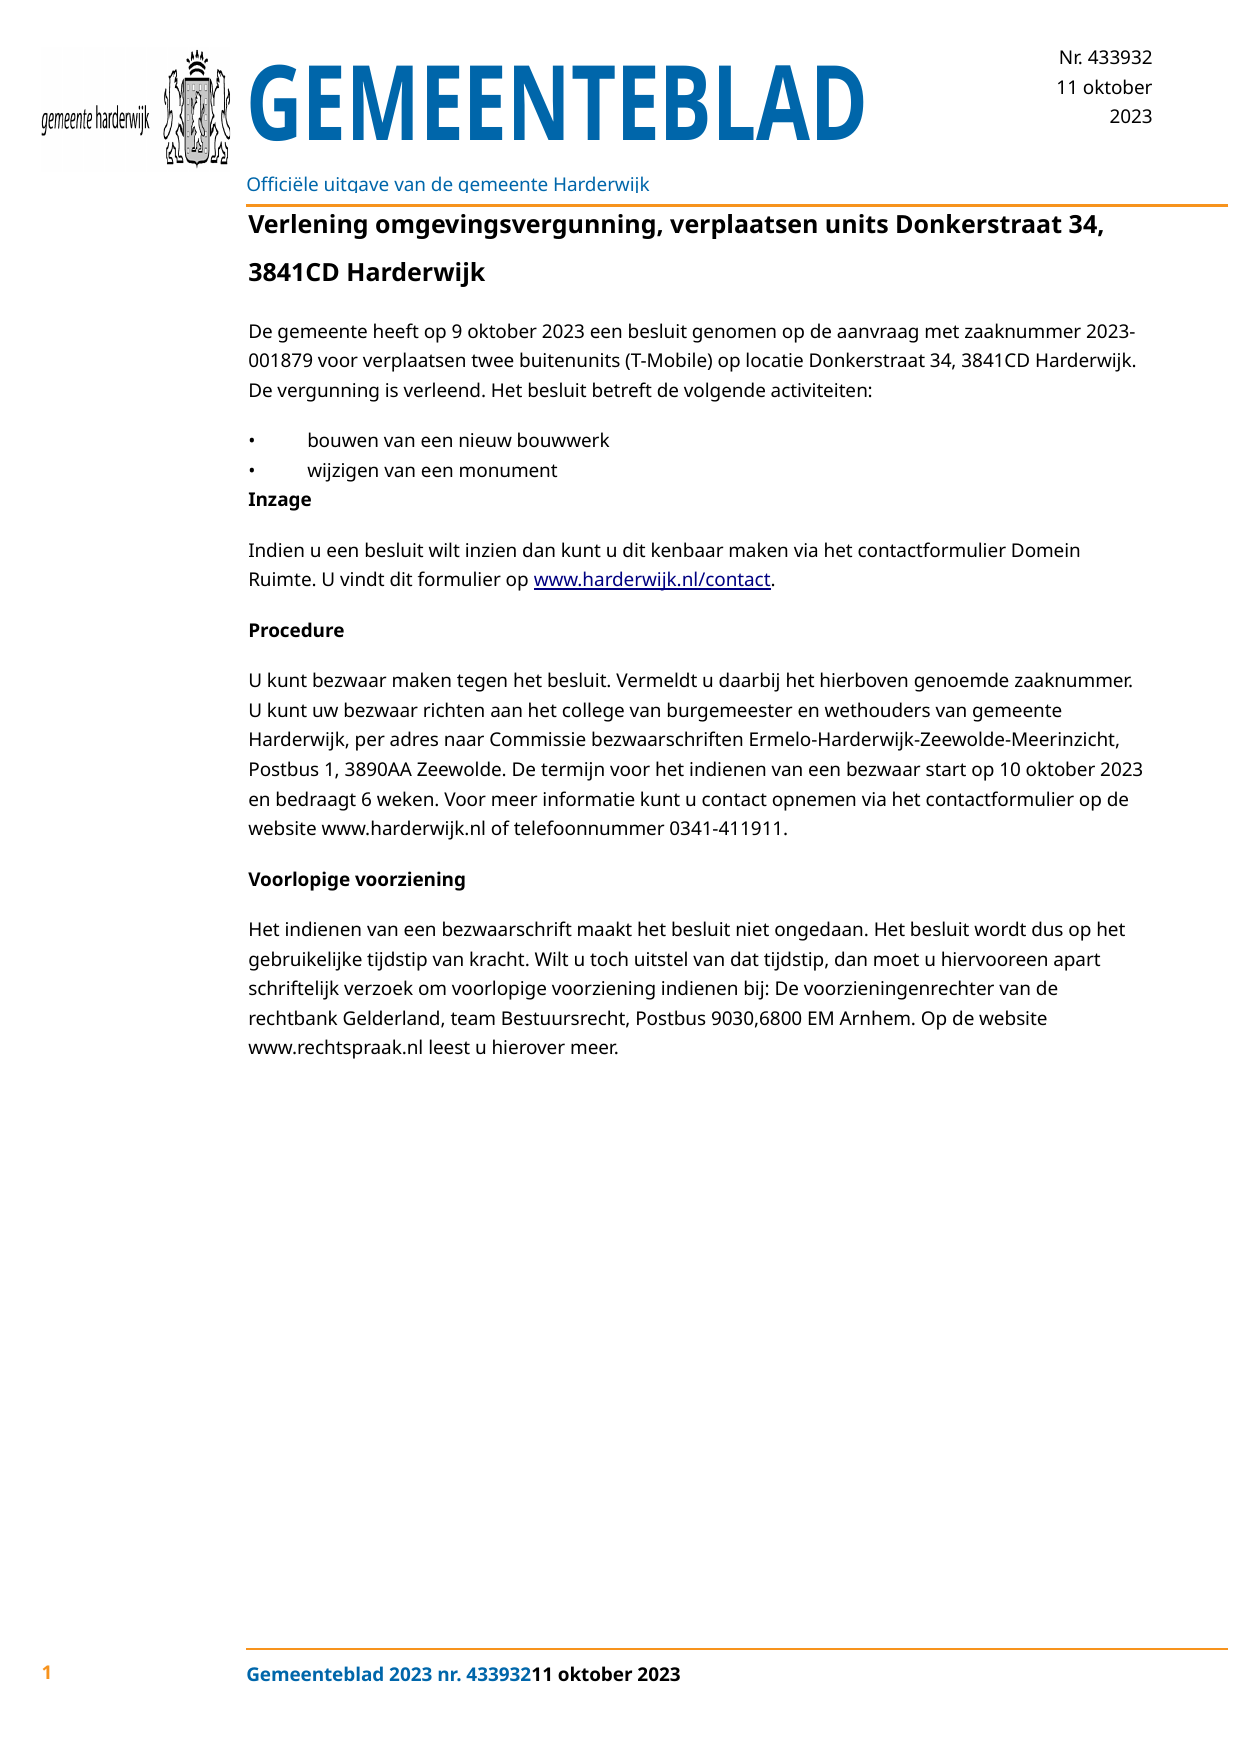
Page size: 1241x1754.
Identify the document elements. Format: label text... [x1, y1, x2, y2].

text Voorlopige voorziening [248, 866, 1152, 892]
list bouwen van een nieuw bouwwerk [248, 427, 1152, 453]
list wijzigen van een monument [248, 457, 1152, 483]
text Indien u een besluit wilt inzien dan kunt u dit kenbaar maken via het contactformulier Domein Ruimte. U vindt dit formulier op www.harderwijk.nl/contact. [248, 537, 1152, 592]
text Procedure [248, 617, 1152, 643]
picture [41, 47, 231, 172]
text De gemeente heeft op 9 oktober 2023 een besluit genomen op de aanvraag met zaaknummer 2023-001879 voor verplaatsen twee buitenunits (T-Mobile) op locatie Donkerstraat 34, 3841CD Harderwijk. De vergunning is verleend. Het besluit betreft de volgende activiteiten: [248, 318, 1152, 403]
text Het indienen van een bezwaarschrift maakt het besluit niet ongedaan. Het besluit wordt dus op het gebruikelijke tijdstip van kracht. Wilt u toch uitstel van dat tijdstip, dan moet u hiervooreen apart schriftelijk verzoek om voorlopige voorziening indienen bij: De voorzieningenrechter van de rechtbank Gelderland, team Bestuursrecht, Postbus 9030,6800 EM Arnhem. Op de website www.rechtspraak.nl leest u hierover meer. [248, 916, 1152, 1060]
text Inzage [248, 487, 1152, 512]
text Verlening omgevingsvergunning, verplaatsen units Donkerstraat 34, 3841CD Harderwijk [248, 207, 1152, 288]
text U kunt bezwaar maken tegen het besluit. Vermeldt u daarbij het hierboven genoemde zaaknummer. U kunt uw bezwaar richten aan het college van burgemeester en wethouders van gemeente Harderwijk, per adres naar Commissie bezwaarschriften Ermelo-Harderwijk-Zeewolde-Meerinzicht, Postbus 1, 3890AA Zeewolde. De termijn voor het indienen van een bezwaar start op 10 oktober 2023 en bedraagt 6 weken. Voor meer informatie kunt u contact opnemen via het contactformulier op de website www.harderwijk.nl of telefoonnummer 0341-411911. [248, 667, 1152, 841]
